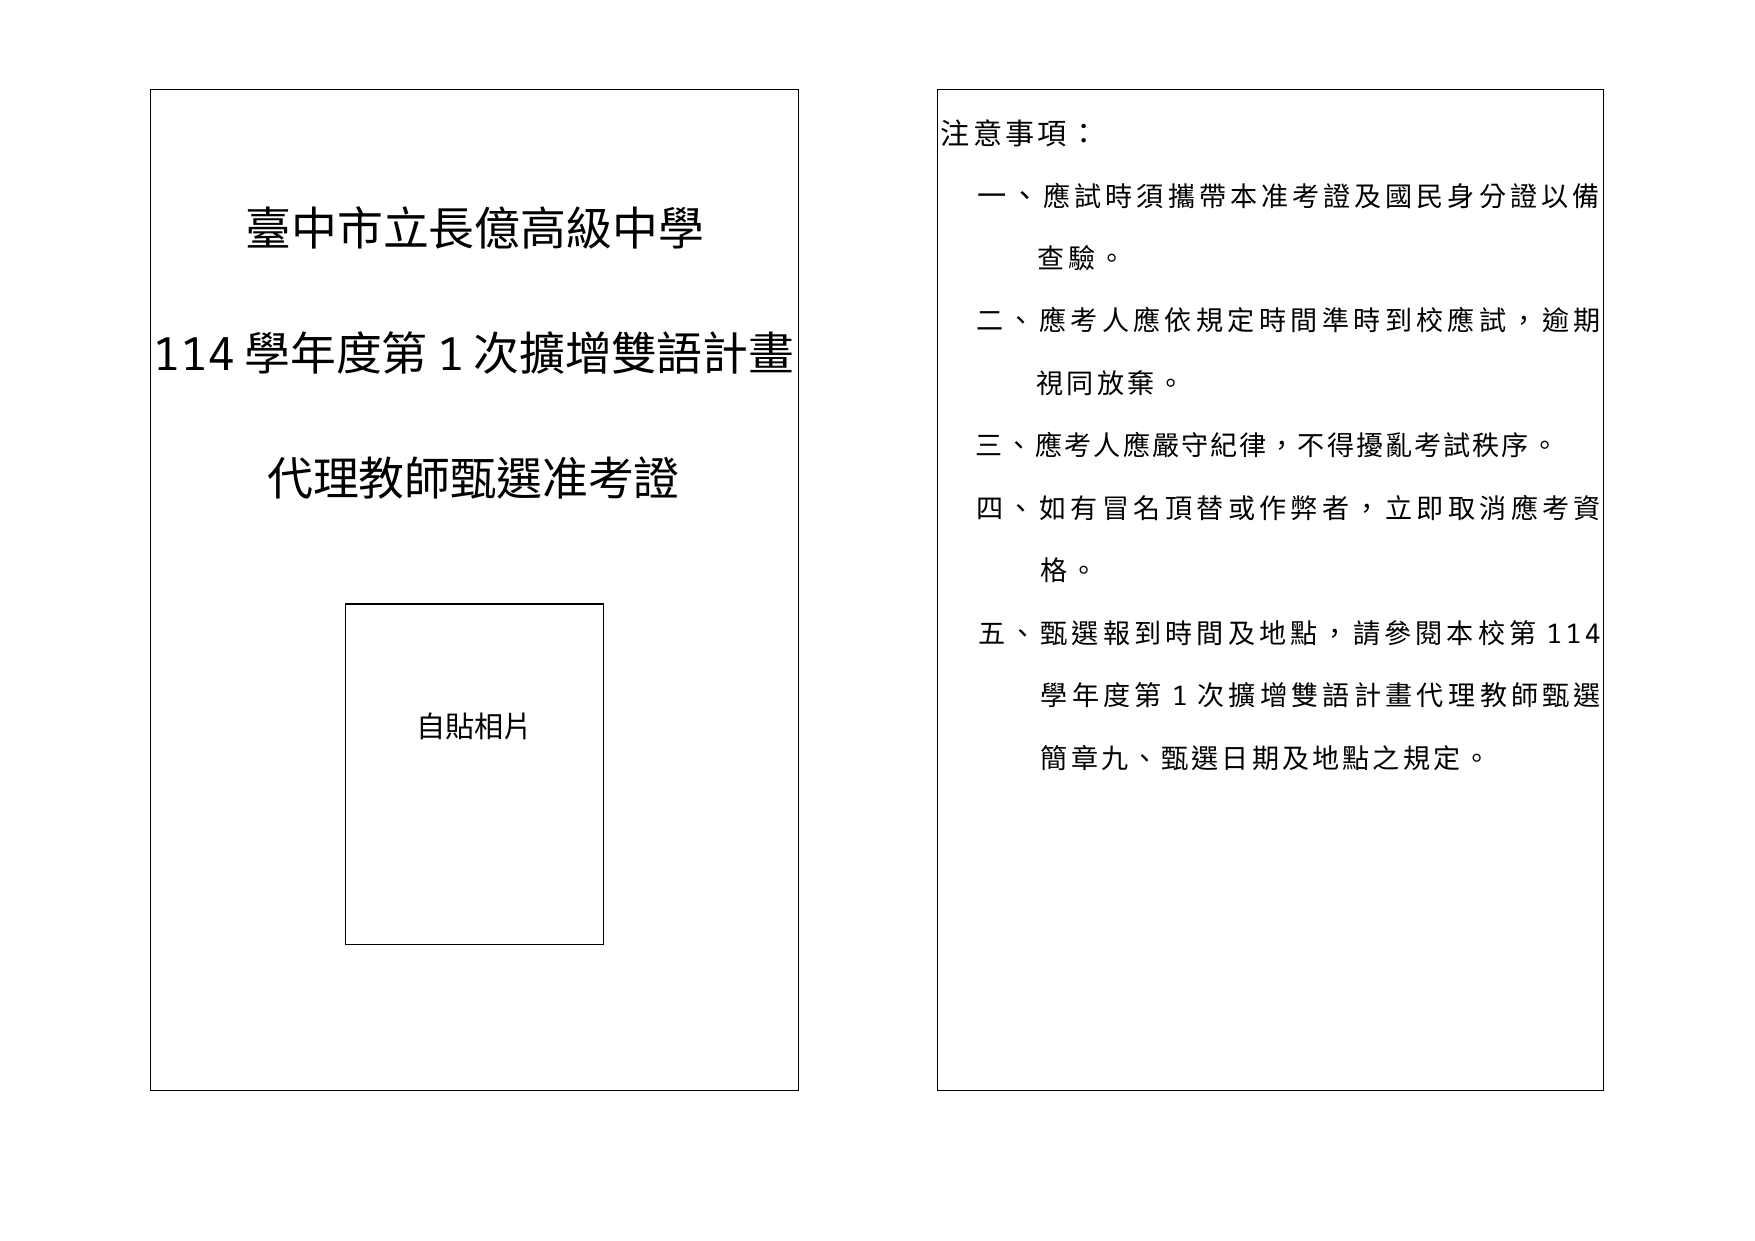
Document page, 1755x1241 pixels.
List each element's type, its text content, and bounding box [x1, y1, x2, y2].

table_header 注意事項： 一、應試時須攜帶本准考證及國民身分證以備查驗。 二、應考人應依規定時間準時到校應試，逾期視同放棄。 三、應考人應嚴守紀律，不得擾亂考試秩序。 四、如有冒名頂替或作弊者，立即取消應考資格。 五、甄選報到時間及地點，請參閱本校第114學年度第1次擴增雙語計畫代理教師甄選簡章九、甄選日期及地點之規定。 [938, 90, 1603, 1090]
table_header 臺中市立長億高級中學 114學年度第1次擴增雙語計畫 代理教師甄選准考證 姓 名： 報考類科： 准考證號碼： [151, 90, 798, 1090]
table_header [799, 89, 937, 1090]
